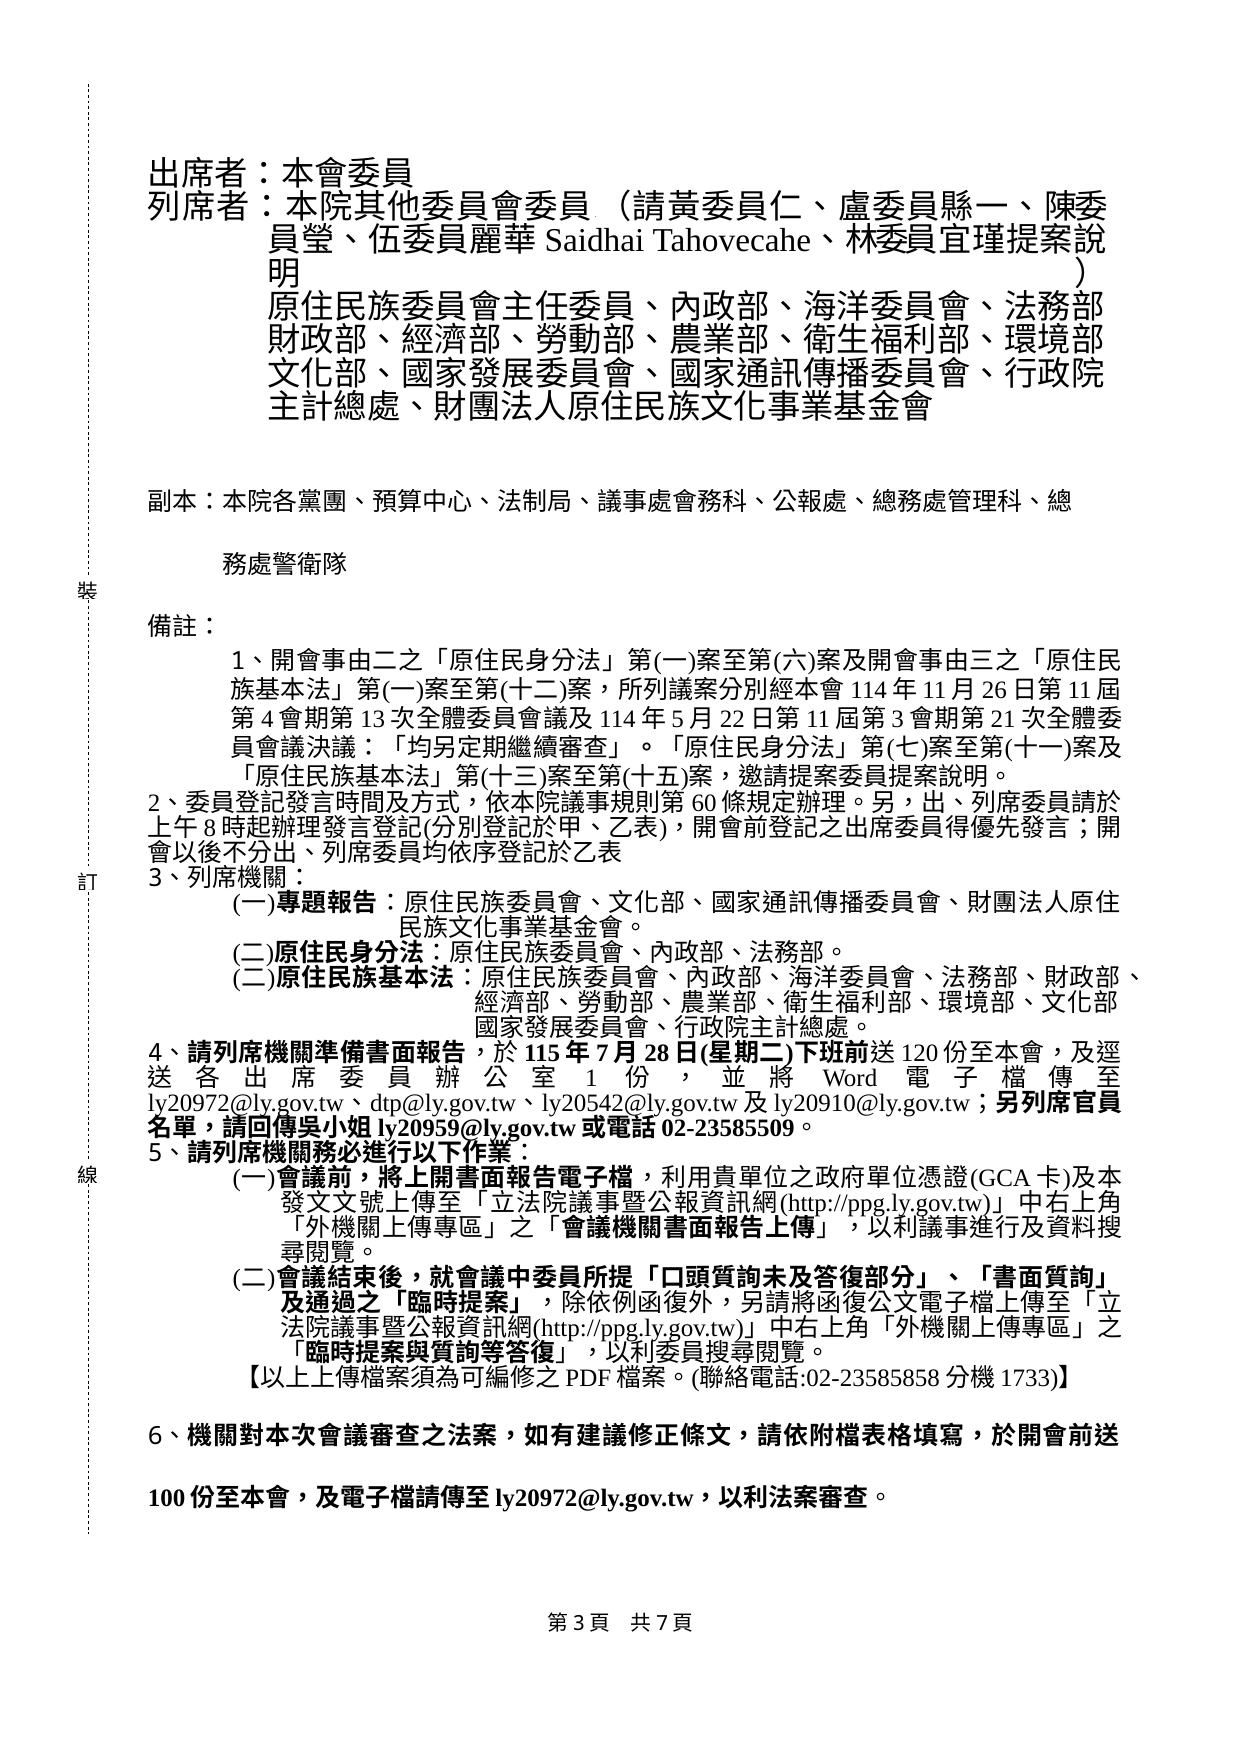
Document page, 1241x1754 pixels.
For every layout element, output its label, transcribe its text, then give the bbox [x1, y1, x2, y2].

list 請列席機關務必進行以下作業： [148, 1142, 1122, 1167]
text 列席者：本院其他委員會委員、（請黃委員仁、盧委員縣一、陳委員瑩、伍委員麗華Saidhai Tahovecahe、林委員宜瑾提案說明） 原住民族委員會主任委員、內政部、海洋委員會、法務部、財政部、經濟部、勞動部、農業部、衛生福利部、環境部、文化部、國家發展委員會、國家通訊傳播委員會、行政院主計總處、財團法人原住民族文化事業基金會 [148, 192, 1107, 425]
text (二)會議結束後，就會議中委員所提「口頭質詢未及答復部分」、「書面質詢」及通過之「臨時提案」，除依例函復外，另請將函復公文電子檔上傳至「立法院議事暨公報資訊網(http://ppg.ly.gov.tw)」中右上角「外機關上傳專區」之「臨時提案與質詢等答復」，以利委員搜尋閱覽。 [232, 1267, 1122, 1367]
list 委員登記發言時間及方式，依本院議事規則第60條規定辦理。另，出、列席委員請於上午8時起辦理發言登記(分別登記於甲、乙表)，開會前登記之出席委員得優先發言；開會以後不分出、列席委員均依序登記於乙表 [148, 792, 1122, 867]
list 列席機關： [148, 867, 1122, 892]
list 開會事由二之「原住民身分法」第(一)案至第(六)案及開會事由三之「原住民族基本法」第(一)案至第(十二)案，所列議案分別經本會114年11月26日第11屆第4會期第13次全體委員會議及114年5月22日第11屆第3會期第21次全體委員會議決議：「均另定期繼續審查」。「原住民身分法」第(七)案至第(十一)案及「原住民族基本法」第(十三)案至第(十五)案，邀請提案委員提案說明。 [230, 646, 1122, 792]
text (一)會議前，將上開書面報告電子檔，利用貴單位之政府單位憑證(GCA卡)及本發文文號上傳至「立法院議事暨公報資訊網(http://ppg.ly.gov.tw)」中右上角「外機關上傳專區」之「會議機關書面報告上傳」，以利議事進行及資料搜尋閱覽。 [232, 1167, 1122, 1267]
list 機關對本次會議審查之法案，如有建議修正條文，請依附檔表格填寫，於開會前送100份至本會，及電子檔請傳至ly20972@ly.gov.tw，以利法案審查。 [148, 1392, 1122, 1517]
text (二)原住民身分法：原住民族委員會、內政部、法務部。 [232, 942, 1122, 967]
text 出席者：本會委員 [148, 158, 1092, 192]
text 備註： [148, 583, 1092, 646]
text (一)專題報告：原住民族委員會、文化部、國家通訊傳播委員會、財團法人原住民族文化事業基金會。 [232, 892, 1122, 942]
text (二)原住民族基本法：原住民族委員會、內政部、海洋委員會、法務部、財政部、經濟部、勞動部、農業部、衛生福利部、環境部、文化部、國家發展委員會、行政院主計總處。 [232, 967, 1122, 1042]
text 【以上上傳檔案須為可編修之PDF檔案。(聯絡電話:02-23585858分機1733)】 [235, 1367, 1107, 1392]
text 副本：本院各黨團、預算中心、法制局、議事處會務科、公報處、總務處管理科、總務處警衛隊 [148, 458, 1092, 583]
list 請列席機關準備書面報告，於115年7月28日(星期二)下班前送120份至本會，及逕送各出席委員辦公室1份，並將Word電子檔傳至ly20972@ly.gov.tw、dtp@ly.gov.tw、ly20542@ly.gov.tw及ly20910@ly.gov.tw；另列席官員名單，請回傳吳小姐ly20959@ly.gov.tw或電話02-23585509。 [148, 1042, 1122, 1142]
